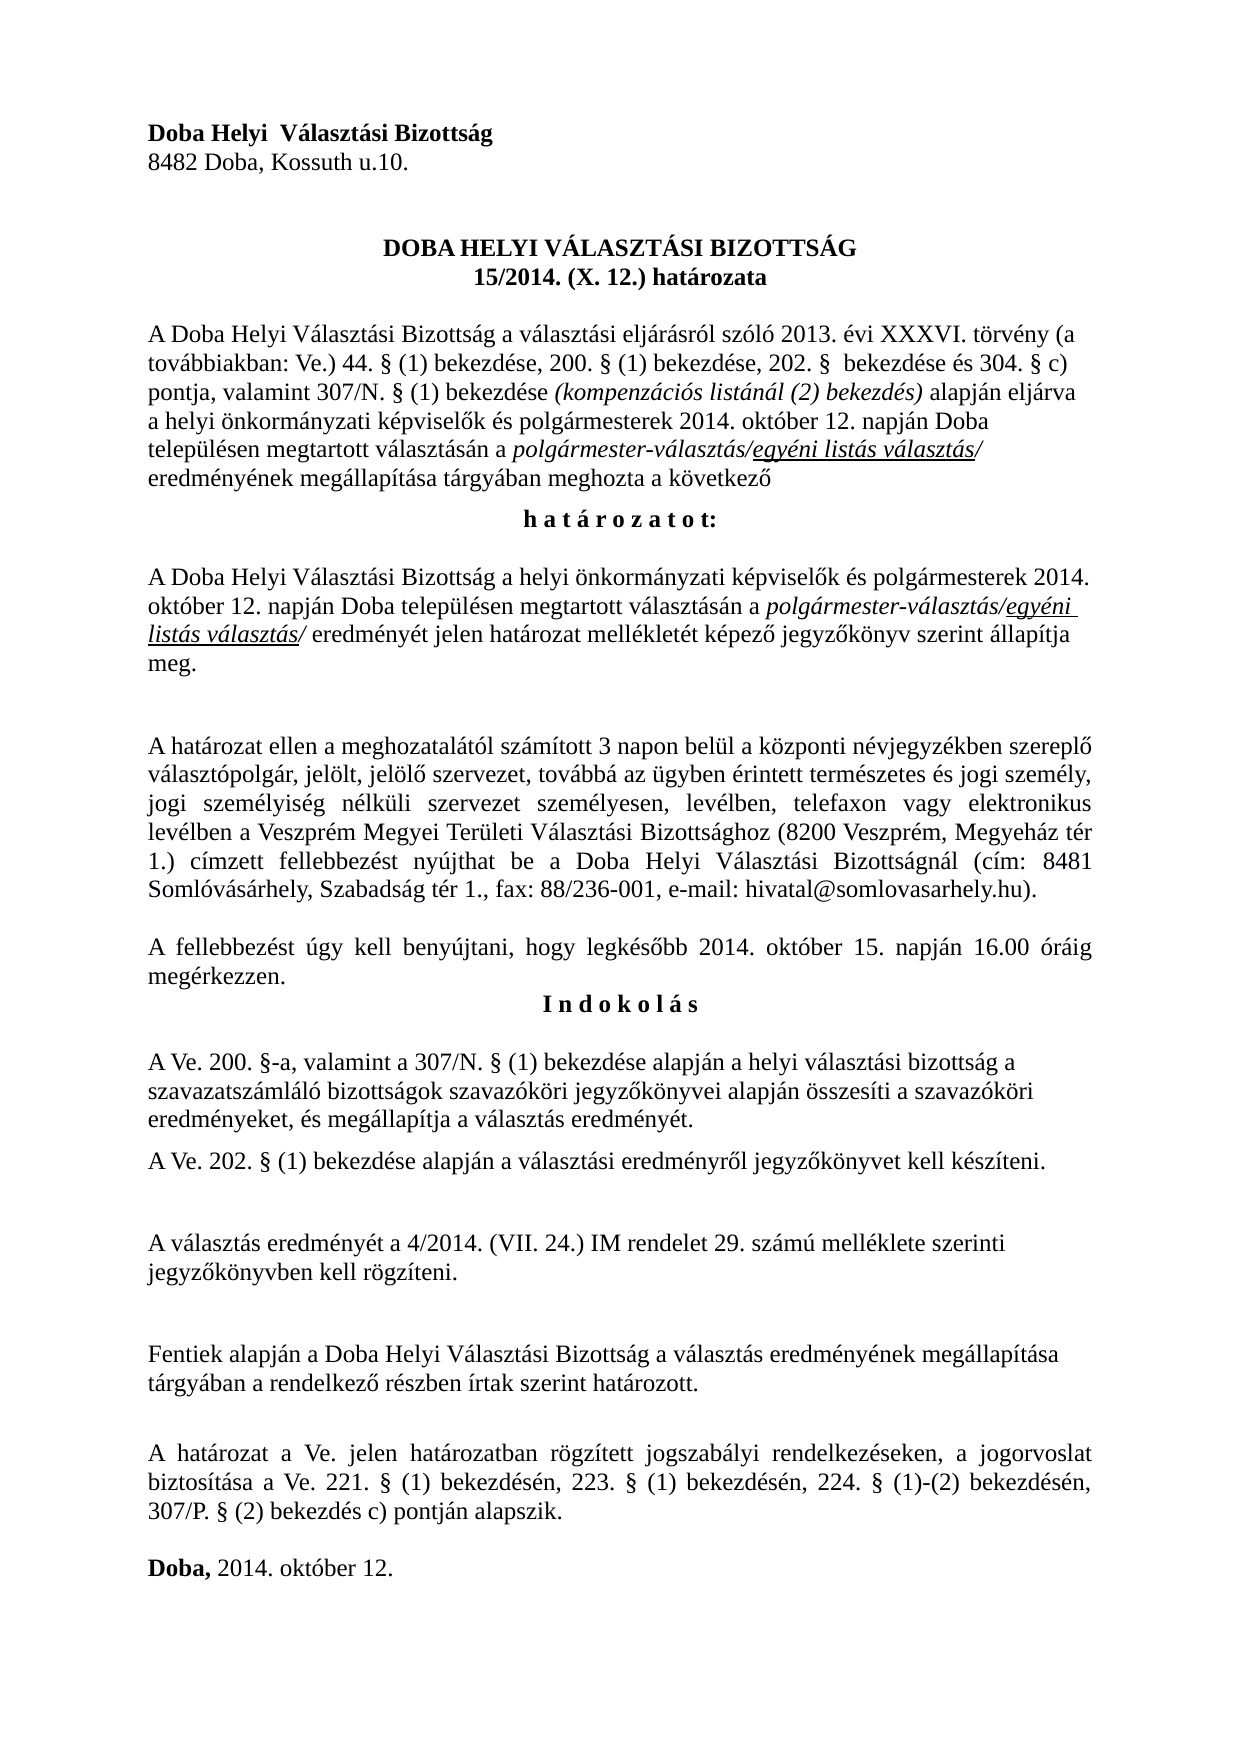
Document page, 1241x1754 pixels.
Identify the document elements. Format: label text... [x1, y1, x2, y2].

text A határozat a Ve. jelen határozatban rögzített jogszabályi rendelkezéseken, a jogorvoslat biztosítása a Ve. 221. § (1) bekezdésén, 223. § (1) bekezdésén, 224. § (1)-(2) bekezdésén, 307/P. § (2) bekezdés c) pontján alapszik. [148, 1438, 1093, 1524]
text A Ve. 200. §-a, valamint a 307/N. § (1) bekezdése alapján a helyi választási bizottság a szavazatszámláló bizottságok szavazóköri jegyzőkönyvei alapján összesíti a szavazóköri eredményeket, és megállapítja a választás eredményét. [148, 1047, 1093, 1133]
text A választás eredményét a 4/2014. (VII. 24.) IM rendelet 29. számú melléklete szerinti jegyzőkönyvben kell rögzíteni. [148, 1228, 1093, 1286]
text A fellebbezést úgy kell benyújtani, hogy legkésőbb 2014. október 15. napján 16.00 óráig megérkezzen. [148, 932, 1093, 989]
text A Ve. 202. § (1) bekezdése alapján a választási eredményről jegyzőkönyvet kell készíteni. [148, 1146, 1093, 1174]
subtitle DOBA HELYI VÁLASZTÁSI BIZOTTSÁG [148, 233, 1093, 262]
text Doba Helyi Választási Bizottság [148, 118, 1093, 147]
text A határozat ellen a meghozatalától számított 3 napon belül a központi névjegyzékben szereplő választópolgár, jelölt, jelölő szervezet, továbbá az ügyben érintett természetes és jogi személy, jogi személyiség nélküli szervezet személyesen, levélben, telefaxon vagy elektronikus levélben a Veszprém Megyei Területi Választási Bizottsághoz (8200 Veszprém, Megyeház tér 1.) címzett fellebbezést nyújthat be a Doba Helyi Választási Bizottságnál (cím: 8481 Somlóvásárhely, Szabadság tér 1., fax: 88/236-001, e-mail: hivatal@somlovasarhely.hu). [148, 731, 1093, 903]
text Doba, 2014. október 12. [148, 1553, 1093, 1582]
text A Doba Helyi Választási Bizottság a választási eljárásról szóló 2013. évi XXXVI. törvény (a továbbiakban: Ve.) 44. § (1) bekezdése, 200. § (1) bekezdése, 202. § bekezdése és 304. § c) pontja, valamint 307/N. § (1) bekezdése (kompenzációs listánál (2) bekezdés) alapján eljárva a helyi önkormányzati képviselők és polgármesterek 2014. október 12. napján Doba településen megtartott választásán a polgármester-választás/egyéni listás választás/ eredményének megállapítása tárgyában meghozta a következő [148, 319, 1093, 492]
text A Doba Helyi Választási Bizottság a helyi önkormányzati képviselők és polgármesterek 2014. október 12. napján Doba településen megtartott választásán a polgármester-választás/egyéni listás választás/ eredményét jelen határozat mellékletét képező jegyzőkönyv szerint állapítja meg. [148, 562, 1093, 677]
text 15/2014. (X. 12.) határozata [148, 262, 1093, 291]
text Fentiek alapján a Doba Helyi Választási Bizottság a választás eredményének megállapítása tárgyában a rendelkező részben írtak szerint határozott. [148, 1339, 1093, 1397]
text h a t á r o z a t o t: [148, 504, 1093, 533]
subtitle I n d o k o l á s [148, 989, 1093, 1018]
text 8482 Doba, Kossuth u.10. [148, 147, 1093, 176]
